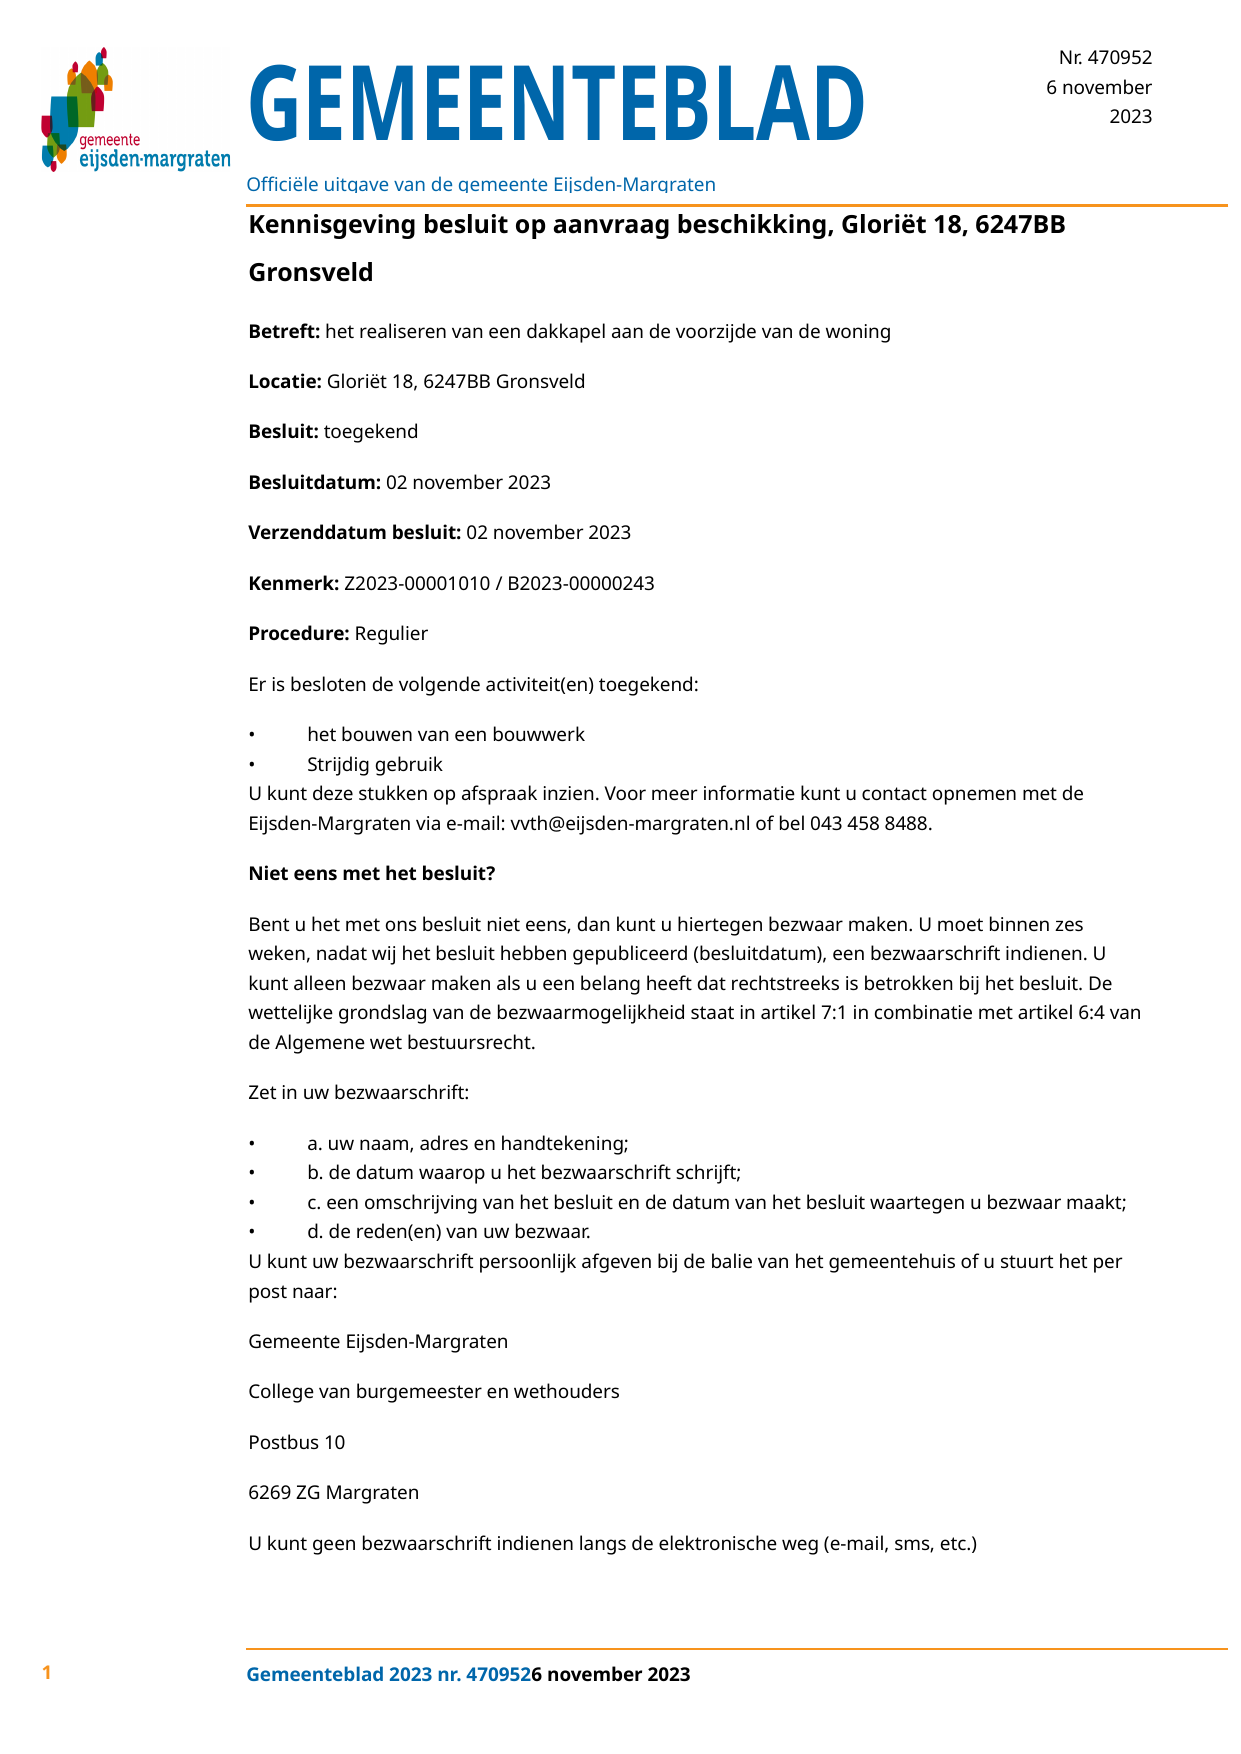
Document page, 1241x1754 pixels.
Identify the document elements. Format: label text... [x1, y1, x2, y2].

text Besluitdatum: 02 november 2023 [248, 469, 1152, 495]
text U kunt geen bezwaarschrift indienen langs de elektronische weg (e-mail, sms, etc.) [248, 1530, 1152, 1556]
text Procedure: Regulier [248, 620, 1152, 646]
text Besluit: toegekend [248, 419, 1152, 444]
text College van burgemeester en wethouders [248, 1379, 1152, 1404]
list b. de datum waarop u het bezwaarschrift schrijft; [248, 1159, 1152, 1185]
text Postbus 10 [248, 1429, 1152, 1455]
list a. uw naam, adres en handtekening; [248, 1130, 1152, 1156]
text Gemeente Eijsden-Margraten [248, 1328, 1152, 1354]
list d. de reden(en) van uw bezwaar. [248, 1219, 1152, 1244]
text Verzenddatum besluit: 02 november 2023 [248, 519, 1152, 545]
text Zet in uw bezwaarschrift: [248, 1079, 1152, 1105]
text Er is besloten de volgende activiteit(en) toegekend: [248, 671, 1152, 697]
text 6269 ZG Margraten [248, 1479, 1152, 1505]
list Strijdig gebruik [248, 751, 1152, 777]
text Niet eens met het besluit? [248, 860, 1152, 886]
text Kennisgeving besluit op aanvraag beschikking, Gloriët 18, 6247BB Gronsveld [248, 207, 1152, 288]
text Kenmerk: Z2023-00001010 / B2023-00000243 [248, 570, 1152, 596]
text U kunt deze stukken op afspraak inzien. Voor meer informatie kunt u contact opnemen met de Eijsden-Margraten via e-mail: vvth@eijsden-margraten.nl of bel 043 458 8488. [248, 780, 1152, 836]
text U kunt uw bezwaarschrift persoonlijk afgeven bij de balie van het gemeentehuis of u stuurt het per post naar: [248, 1248, 1152, 1304]
list c. een omschrijving van het besluit en de datum van het besluit waartegen u bezwaar maakt; [248, 1189, 1152, 1215]
text Betreft: het realiseren van een dakkapel aan de voorzijde van de woning [248, 318, 1152, 344]
list het bouwen van een bouwwerk [248, 721, 1152, 747]
text Bent u het met ons besluit niet eens, dan kunt u hiertegen bezwaar maken. U moet binnen zes weken, nadat wij het besluit hebben gepubliceerd (besluitdatum), een bezwaarschrift indienen. U kunt alleen bezwaar maken als u een belang heeft dat rechtstreeks is betrokken bij het besluit. De wettelijke grondslag van de bezwaarmogelijkheid staat in artikel 7:1 in combinatie met artikel 6:4 van de Algemene wet bestuursrecht. [248, 911, 1152, 1055]
text Locatie: Gloriët 18, 6247BB Gronsveld [248, 368, 1152, 394]
picture [41, 47, 231, 172]
